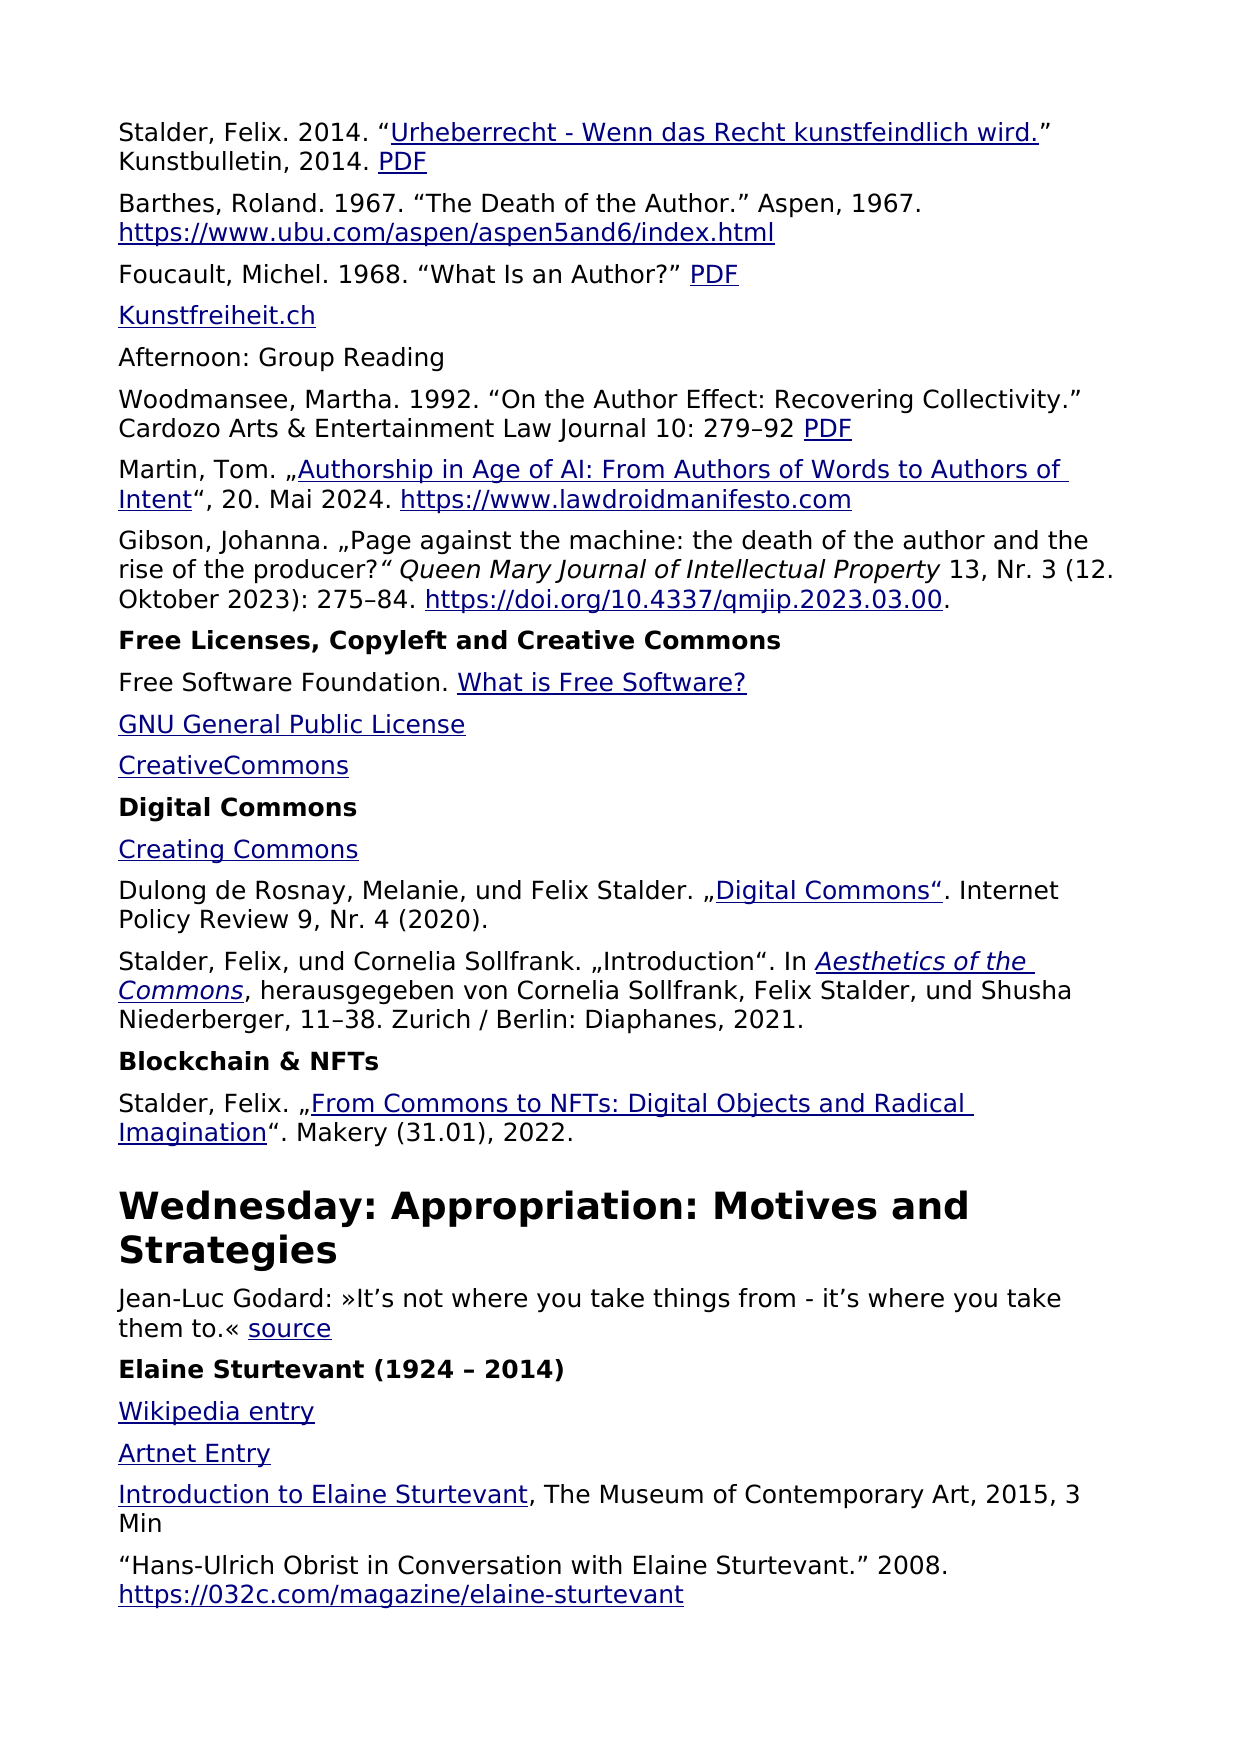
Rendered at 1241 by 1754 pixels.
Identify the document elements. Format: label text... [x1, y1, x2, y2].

text CreativeCommons [118, 751, 1122, 781]
text Jean-Luc Godard: »It’s not where you take things from - it’s where you take them to.« source [118, 1284, 1122, 1343]
text Dulong de Rosnay, Melanie, und Felix Stalder. „Digital Commons“. Internet Policy Review 9, Nr. 4 (2020). [118, 876, 1122, 935]
text Stalder, Felix. 2014. “Urheberrecht - Wenn das Recht kunstfeindlich wird.” Kunstbulletin, 2014. PDF [118, 118, 1122, 176]
text Elaine Sturtevant (1924 – 2014) [118, 1355, 1122, 1384]
text Blockchain & NFTs [118, 1047, 1122, 1076]
text Digital Commons [118, 793, 1122, 822]
text Artnet Entry [118, 1439, 1122, 1468]
text Barthes, Roland. 1967. “The Death of the Author.” Aspen, 1967. https://www.ubu.com/aspen/aspen5and6/index.html [118, 189, 1122, 247]
text Stalder, Felix. „From Commons to NFTs: Digital Objects and Radical Imagination“. Makery (31.01), 2022. [118, 1089, 1122, 1147]
text Martin, Tom. „Authorship in Age of AI: From Authors of Words to Authors of Intent“, 20. Mai 2024. https://www.lawdroidmanifesto.com [118, 456, 1122, 514]
text Woodmansee, Martha. 1992. “On the Author Effect: Recovering Collectivity.” Cardozo Arts & Entertainment Law Journal 10: 279–92 PDF [118, 385, 1122, 443]
text Free Licenses, Copyleft and Creative Commons [118, 626, 1122, 656]
text Stalder, Felix, und Cornelia Sollfrank. „Introduction“. In Aesthetics of the Commons, herausgegeben von Cornelia Sollfrank, Felix Stalder, und Shusha Niederberger, 11–38. Zurich / Berlin: Diaphanes, 2021. [118, 947, 1122, 1035]
text Introduction to Elaine Sturtevant, The Museum of Contemporary Art, 2015, 3 Min [118, 1480, 1122, 1539]
text “Hans-Ulrich Obrist in Conversation with Elaine Sturtevant.” 2008. https://032c.com/magazine/elaine-sturtevant [118, 1551, 1122, 1609]
text Afternoon: Group Reading [118, 343, 1122, 372]
text Foucault, Michel. 1968. “What Is an Author?” PDF [118, 260, 1122, 289]
subtitle Wednesday: Appropriation: Motives and Strategies [118, 1185, 1122, 1272]
text Wikipedia entry [118, 1397, 1122, 1426]
text Gibson, Johanna. „Page against the machine: the death of the author and the rise of the producer?“ Queen Mary Journal of Intellectual Property 13, Nr. 3 (12. Oktober 2023): 275–84. https://doi.org/10.4337/qmjip.2023.03.00. [118, 526, 1122, 614]
text GNU General Public License [118, 710, 1122, 739]
text Creating Commons [118, 835, 1122, 864]
text Free Software Foundation. What is Free Software? [118, 668, 1122, 697]
text Kunstfreiheit.ch [118, 301, 1122, 331]
